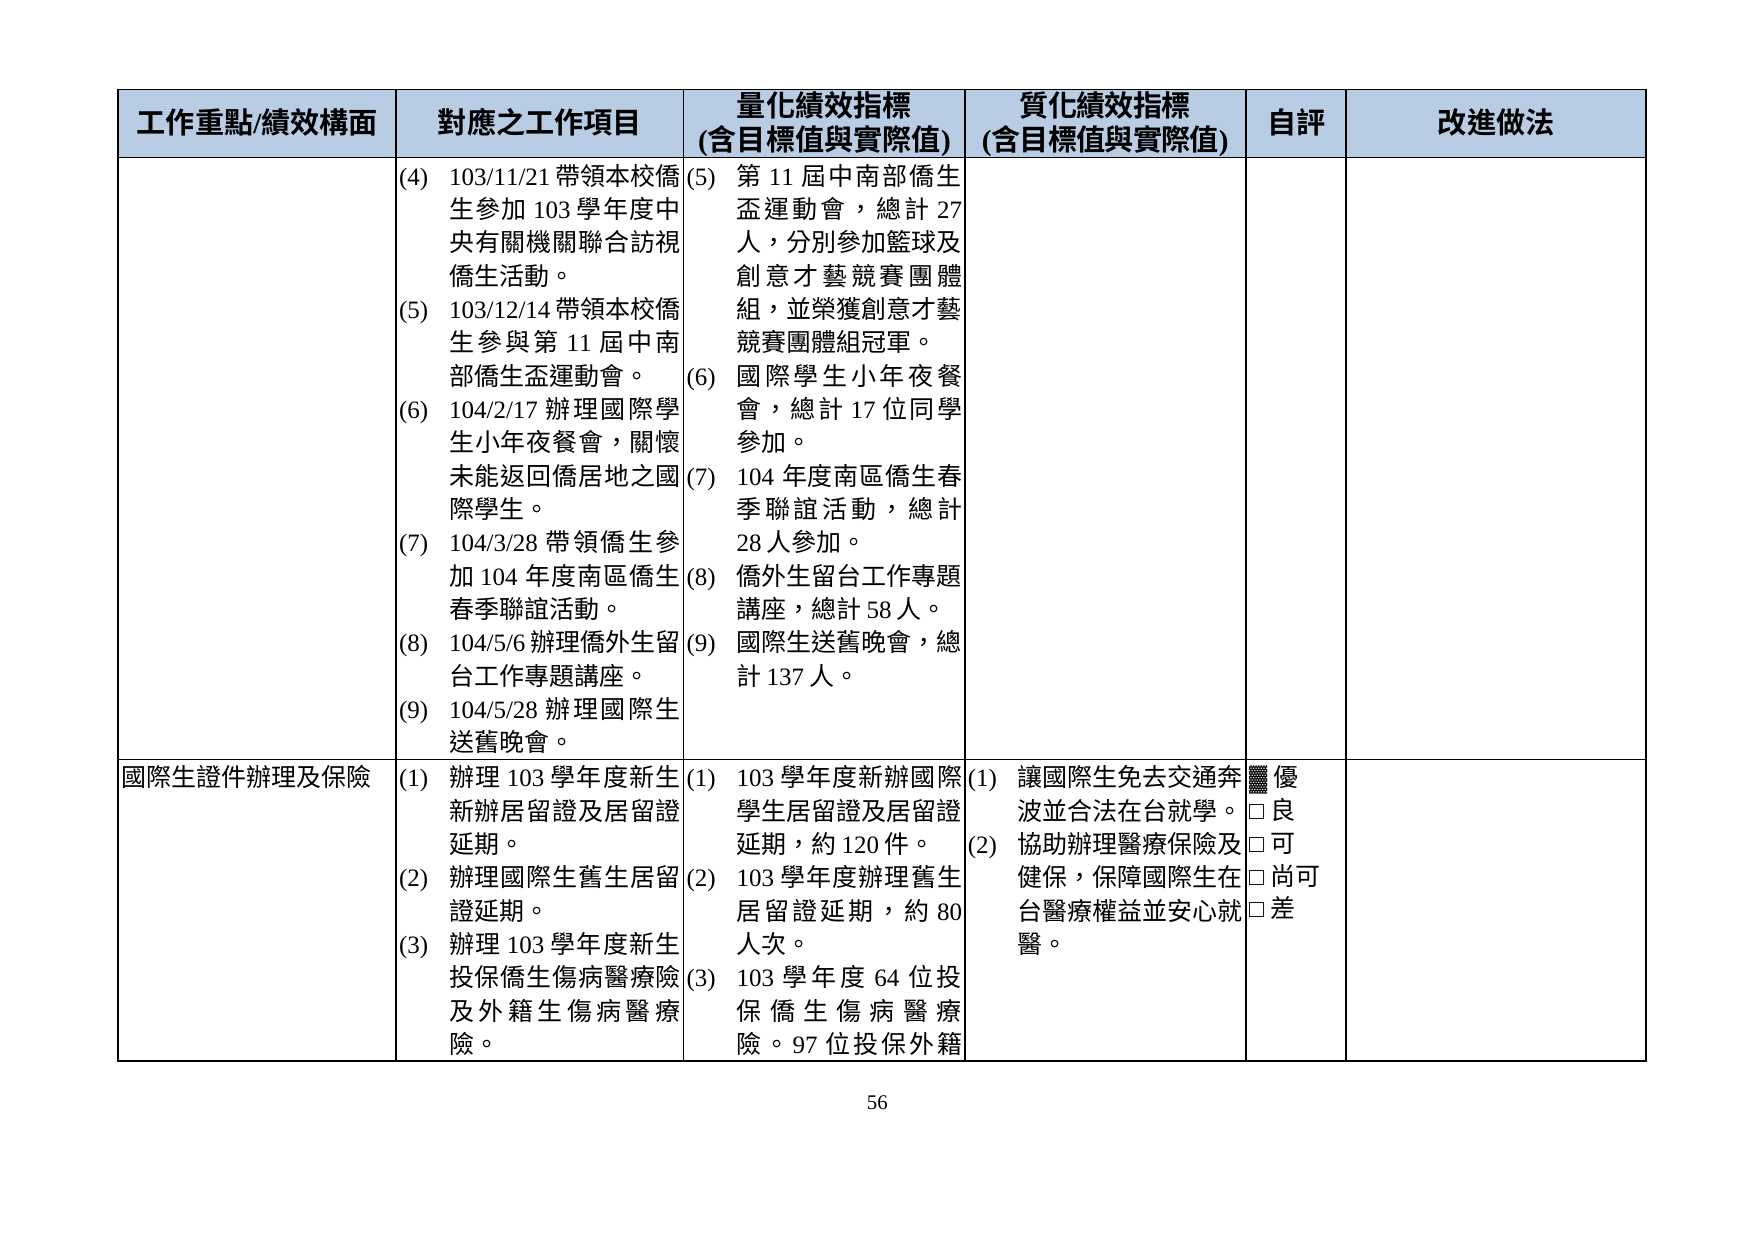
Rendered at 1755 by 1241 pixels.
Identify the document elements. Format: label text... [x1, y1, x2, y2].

table_cell [119, 158, 395, 758]
table_cell [1347, 760, 1645, 1060]
table_cell 國際新生接待活動，總計157人參與。 僑生迎新宿營，總計69人參加。 僑生教身心健康專題演講，總計86人。 103學年度中央有關機關聯合訪視僑生活動，總計15人參加。 第11屆中南部僑生盃運動會，總計27人，分別參加籃球及創意才藝競賽團體組，並榮獲創意才藝競賽團體組冠軍。 國際學生小年夜餐會，總計17位同學參加。 104 年度南區僑生春季聯誼活動，總計28人參加。 僑外生留台工作專題講座，總計58人。 國際生送舊晚會，總計137人。 [684, 158, 964, 758]
table_header 工作重點/績效構面 [119, 90, 395, 157]
table_cell ▓ 優 □ 良 □ 可 □ 尚可 □ 差 [1247, 760, 1345, 1060]
table_header 改進做法 [1347, 90, 1645, 157]
table_cell 辦理103學年度新生新辦居留證及居留證延期。 辦理國際生舊生居留證延期。 辦理103學年度新生投保僑生傷病醫療險及外籍生傷病醫療險。 辦理103學年度國際生健保卡申請。 [397, 760, 683, 1060]
table_header 質化績效指標 (含目標值與實際值) [966, 90, 1245, 157]
table_header 自評 [1247, 90, 1345, 157]
table_header 對應之工作項目 [397, 90, 683, 157]
table_cell [1347, 158, 1645, 758]
table_cell 103學年度新辦國際學生居留證及居留證延期，約120件。 103學年度辦理舊生居留證延期，約80人次。 103學年度64位投保僑生傷病醫療險。97位投保外籍 [684, 760, 964, 1060]
table_cell 103/9/9-12辦理國際新生接待活動，含機場接機、新生講習及證件辦理等，讓國際新生能安心在台就學。 103/10/11-12辦理僑生迎新宿營。 103/11/14辦理僑生教身心健康專題演講。 103/11/21帶領本校僑生參加103學年度中央有關機關聯合訪視僑生活動。 103/12/14帶領本校僑生參與第11屆中南部僑生盃運動會。 104/2/17辦理國際學生小年夜餐會，關懷未能返回僑居地之國際學生。 104/3/28帶領僑生參加104 年度南區僑生春季聯誼活動。 104/5/6辦理僑外生留台工作專題講座。 104/5/28辦理國際生送舊晚會。 [397, 158, 683, 758]
table_header 量化績效指標 (含目標值與實際值) [684, 90, 964, 157]
table_cell 讓國際生免去交通奔波並合法在台就學。 協助辦理醫療保險及健保，保障國際生在台醫療權益並安心就醫。 [966, 760, 1245, 1060]
table_cell [1247, 158, 1345, 758]
table_cell 國際生證件辦理及保險 [119, 760, 395, 1060]
table_cell [966, 158, 1245, 758]
